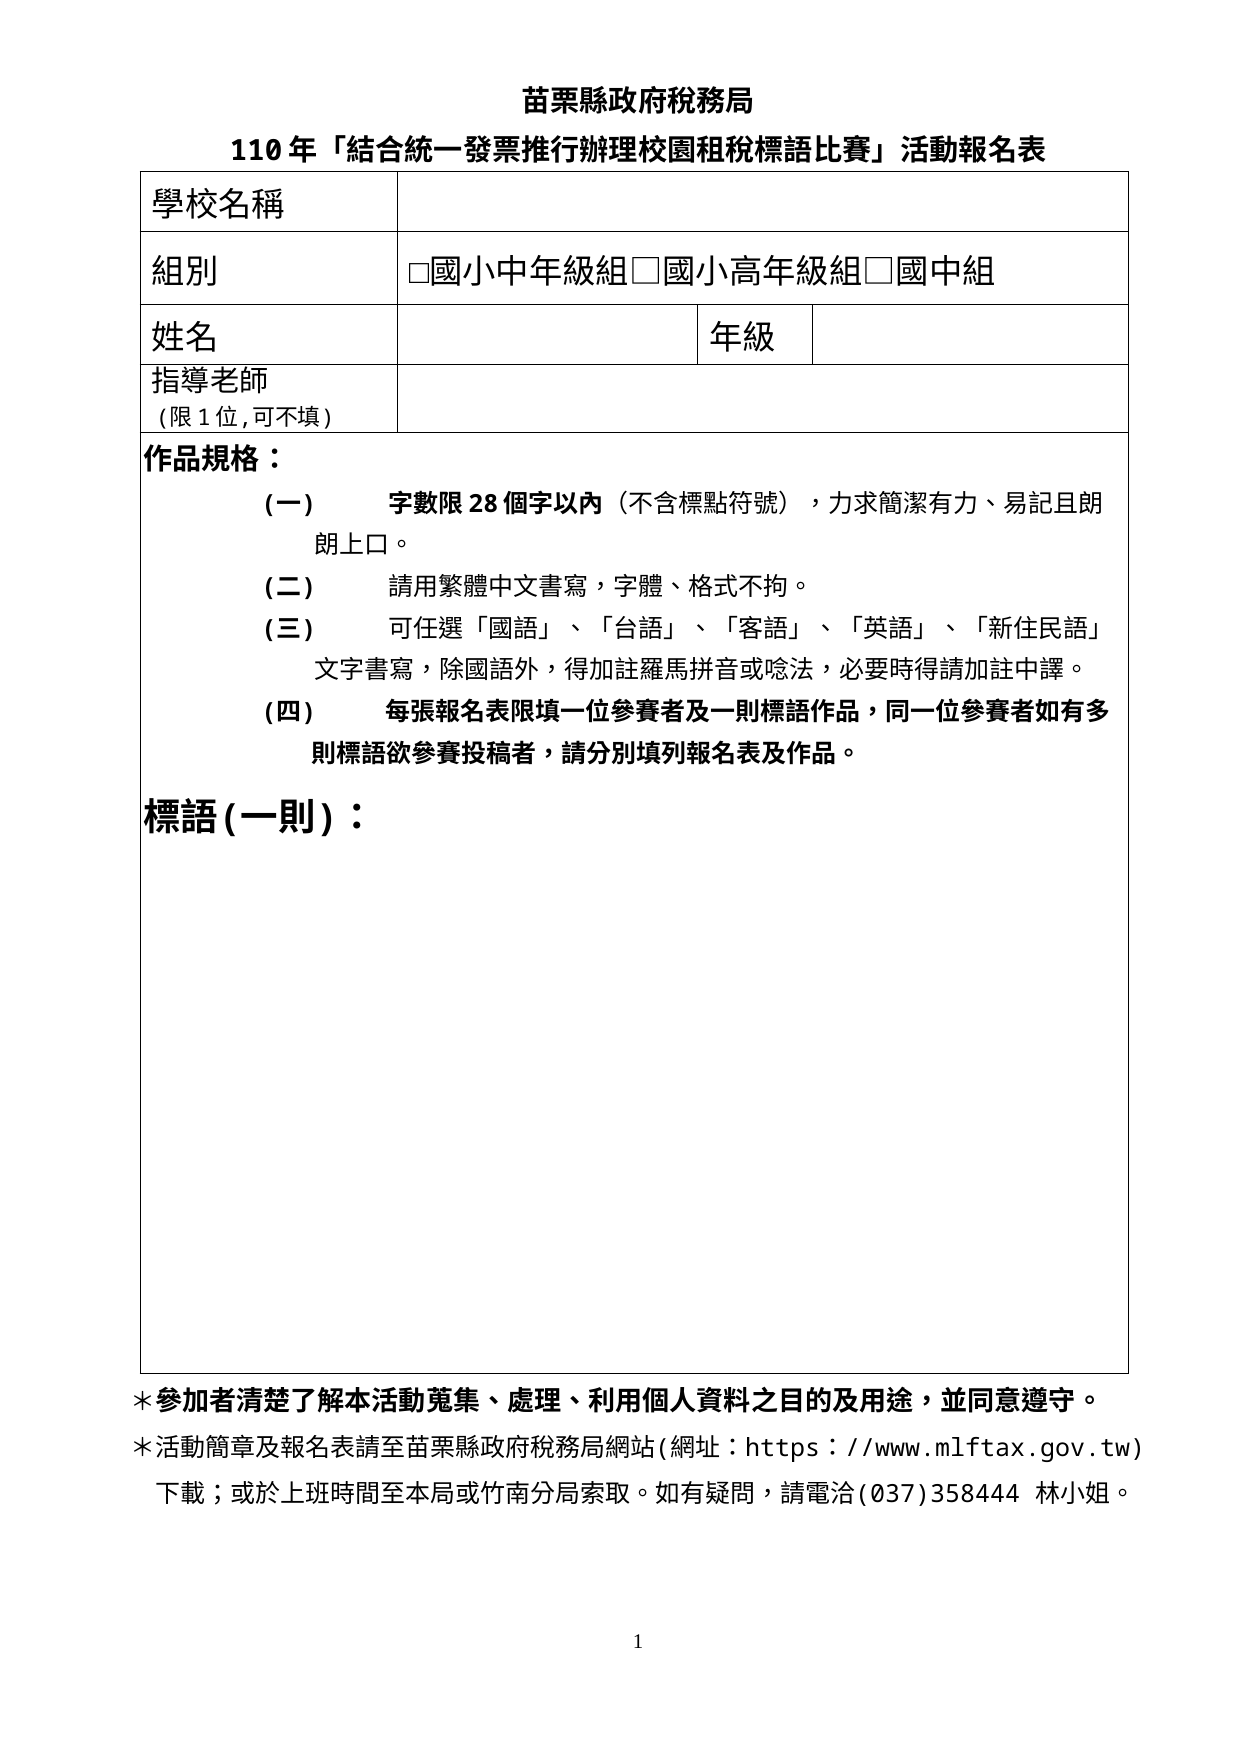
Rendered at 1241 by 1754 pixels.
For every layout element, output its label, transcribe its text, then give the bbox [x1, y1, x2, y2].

table_header [398, 172, 1128, 231]
table_cell 作品規格： 字數限28個字以內（不含標點符號），力求簡潔有力、易記且朗朗上口。 請用繁體中文書寫，字體、格式不拘。 可任選「國語」、「台語」、「客語」、「英語」、「新住民語」文字書寫，除國語外，得加註羅馬拼音或唸法，必要時得請加註中譯。 每張報名表限填一位參賽者及一則標語作品，同一位參賽者如有多則標語欲參賽投稿者，請分別填列報名表及作品。 標語(一則)： [141, 433, 1128, 1373]
table_cell 組別 [141, 232, 397, 304]
table_cell [813, 305, 1128, 364]
table_cell □國小中年級組□國小高年級組□國中組 [398, 232, 1128, 304]
table_cell 姓名 [141, 305, 397, 364]
table_cell 年級 [698, 305, 812, 364]
table_header 學校名稱 [141, 172, 397, 231]
text 苗栗縣政府稅務局 [130, 75, 1146, 121]
text 110年「結合統一發票推行辦理校園租稅標語比賽」活動報名表 [130, 121, 1146, 171]
text ＊活動簡章及報名表請至苗栗縣政府稅務局網站(網址：https：//www.mlftax.gov.tw)下載；或於上班時間至本局或竹南分局索取。如有疑問，請電洽(037)358444 林小姐。 [130, 1419, 1146, 1511]
table_cell 指導老師 (限1位,可不填) [141, 365, 397, 432]
table_cell [398, 365, 1128, 432]
table_cell [398, 305, 697, 364]
text ＊參加者清楚了解本活動蒐集、處理、利用個人資料之目的及用途，並同意遵守。 [130, 1374, 1146, 1419]
